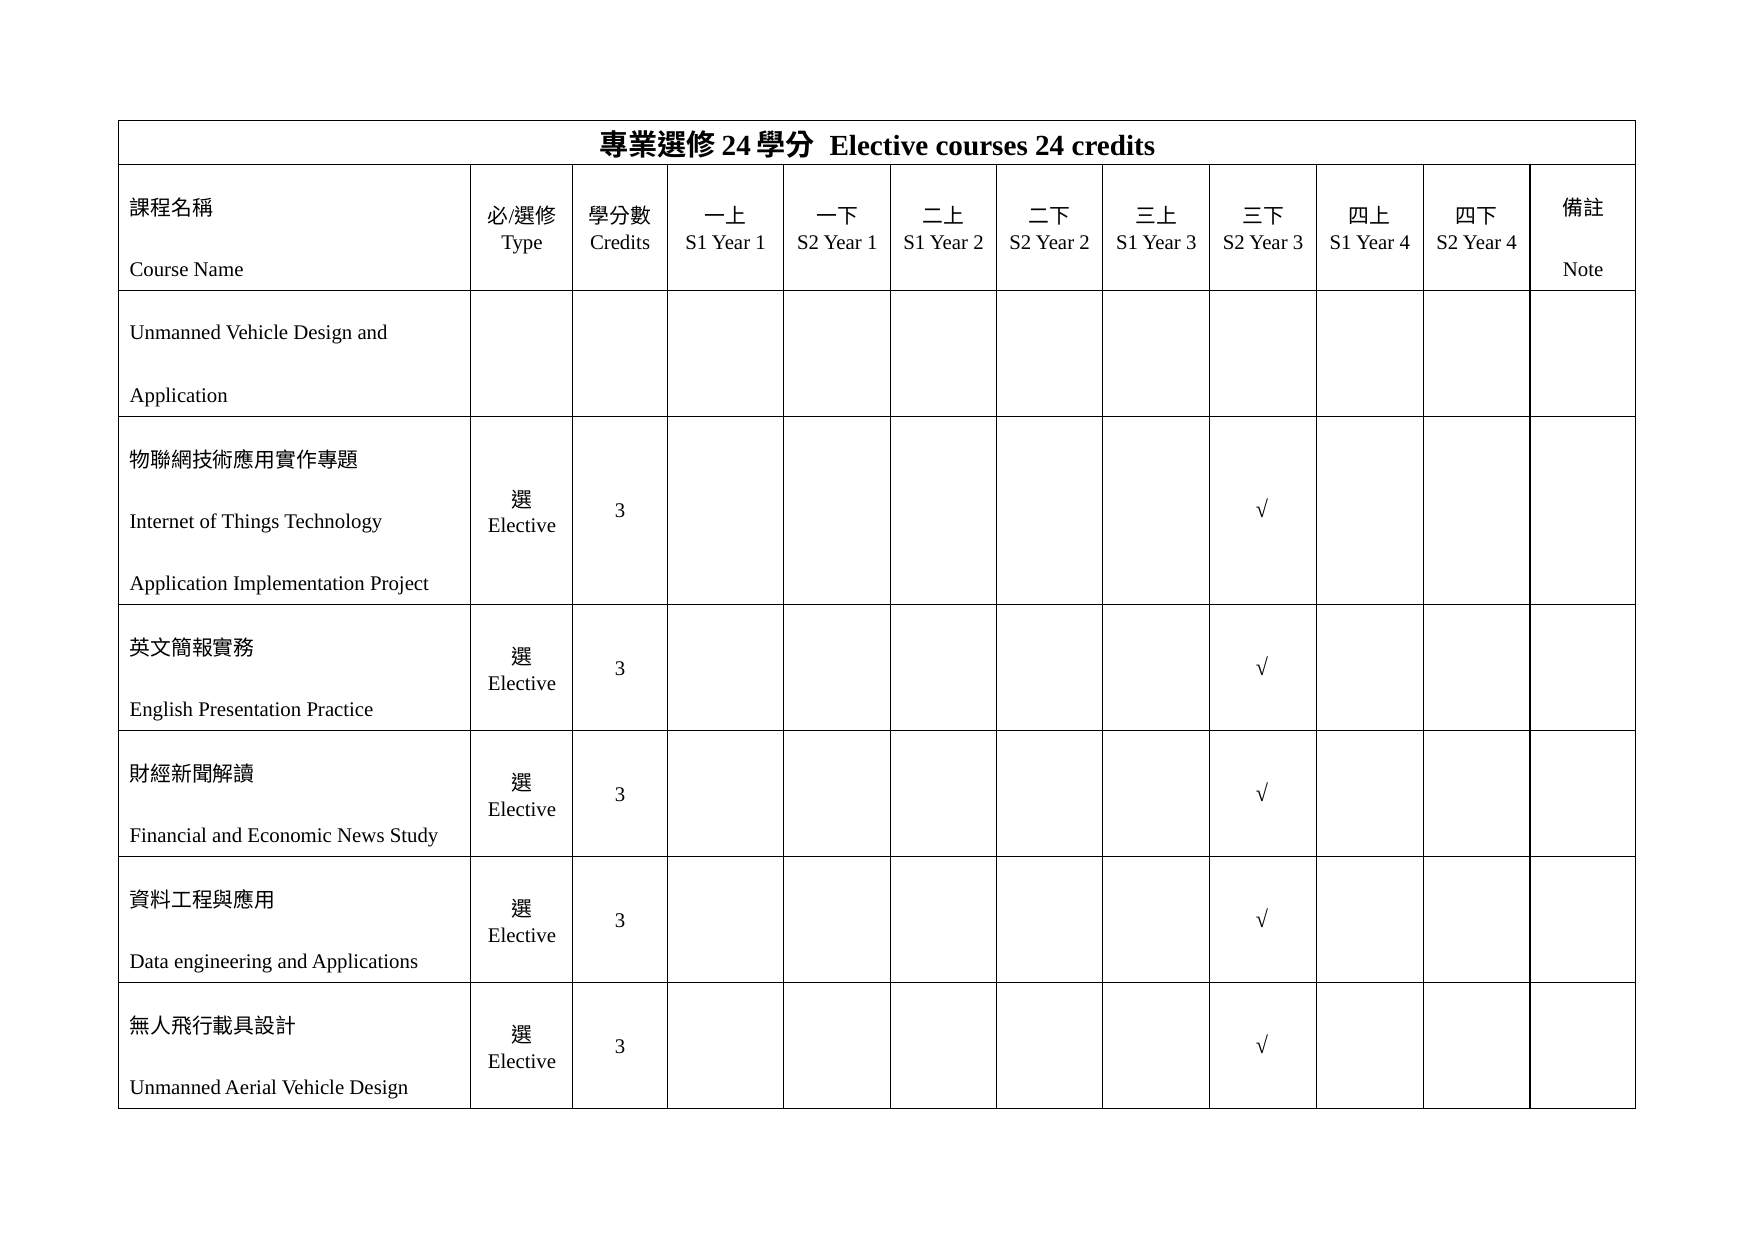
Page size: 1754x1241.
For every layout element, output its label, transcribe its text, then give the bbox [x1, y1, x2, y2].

table_cell [1103, 983, 1209, 1108]
table_cell [668, 731, 783, 856]
table_cell 一上 S1 Year 1 [668, 165, 783, 289]
table_cell [1317, 857, 1423, 982]
table_cell [891, 291, 996, 416]
table_cell [891, 417, 996, 604]
table_cell 四下 S2 Year 4 [1424, 165, 1529, 289]
table_cell [1210, 983, 1316, 1108]
table_cell [1317, 731, 1423, 856]
table_cell [784, 291, 890, 416]
table_cell [891, 605, 996, 730]
table_cell 必/選修 Type [471, 165, 572, 289]
table_cell 學分數 Credits [573, 165, 667, 289]
table_cell 3 [573, 983, 667, 1108]
table_cell 財經新聞解讀 Financial and Economic News Study [119, 731, 470, 856]
table_cell [1317, 417, 1423, 604]
table_cell [997, 731, 1102, 856]
table_cell 選 Elective [471, 731, 572, 856]
table_cell [1103, 857, 1209, 982]
table_cell 選 Elective [471, 857, 572, 982]
table_cell [784, 983, 890, 1108]
table_cell 英文簡報實務 English Presentation Practice [119, 605, 470, 730]
table_cell [1317, 983, 1423, 1108]
table_cell [1424, 983, 1529, 1108]
table_cell 四上 S1 Year 4 [1317, 165, 1423, 289]
table_header 專業選修24學分 Elective courses 24 credits [119, 121, 1635, 163]
table_cell [1424, 605, 1529, 730]
table_cell 物聯網技術應用實作專題 Internet of Things Technology Application Implementation Project [119, 417, 470, 604]
table_cell [1531, 731, 1635, 856]
table_cell 二下 S2 Year 2 [997, 165, 1102, 289]
table_cell 三上 S1 Year 3 [1103, 165, 1209, 289]
table_cell [1317, 605, 1423, 730]
table_cell [668, 857, 783, 982]
table_cell 三下 S2 Year 3 [1210, 165, 1316, 289]
table_cell 二上 S1 Year 2 [891, 165, 996, 289]
table_cell [1210, 417, 1316, 604]
table_cell 備註 Note [1531, 165, 1635, 289]
table_cell [784, 417, 890, 604]
table_cell [1210, 857, 1316, 982]
table_cell [1103, 605, 1209, 730]
table_cell [668, 605, 783, 730]
table_cell 選 Elective [471, 983, 572, 1108]
table_cell [1424, 417, 1529, 604]
table_cell [891, 731, 996, 856]
table_cell 無人飛行載具設計 Unmanned Aerial Vehicle Design [119, 983, 470, 1108]
table_cell 3 [573, 605, 667, 730]
table_cell [573, 291, 667, 416]
table_cell [997, 857, 1102, 982]
table_cell [1103, 417, 1209, 604]
table_cell [471, 291, 572, 416]
table_cell [891, 983, 996, 1108]
table_cell 課程名稱 Course Name [119, 165, 470, 289]
table_cell 3 [573, 417, 667, 604]
table_cell [1424, 731, 1529, 856]
table_cell [1531, 857, 1635, 982]
table_cell 3 [573, 857, 667, 982]
table_cell 選 Elective [471, 417, 572, 604]
table_cell [1103, 731, 1209, 856]
table_cell [668, 983, 783, 1108]
table_cell 資料工程與應用 Data engineering and Applications [119, 857, 470, 982]
table_cell [1531, 605, 1635, 730]
table_cell [891, 857, 996, 982]
table_cell [784, 731, 890, 856]
table_cell [1531, 983, 1635, 1108]
table_cell 選 Elective [471, 605, 572, 730]
table_cell [784, 605, 890, 730]
table_cell [1210, 291, 1316, 416]
table_cell 一下 S2 Year 1 [784, 165, 890, 289]
table_cell [1424, 291, 1529, 416]
table_cell [1210, 605, 1316, 730]
table_cell [1531, 291, 1635, 416]
table_cell [1531, 417, 1635, 604]
table_cell [1424, 857, 1529, 982]
table_cell [997, 291, 1102, 416]
table_cell [1103, 291, 1209, 416]
table_cell Unmanned Vehicle Design and Application [119, 291, 470, 416]
table_cell [1210, 731, 1316, 856]
table_cell [668, 291, 783, 416]
table_cell [997, 417, 1102, 604]
table_cell [668, 417, 783, 604]
table_cell 3 [573, 731, 667, 856]
table_cell [1317, 291, 1423, 416]
table_cell [997, 605, 1102, 730]
table_cell [784, 857, 890, 982]
table_cell [997, 983, 1102, 1108]
